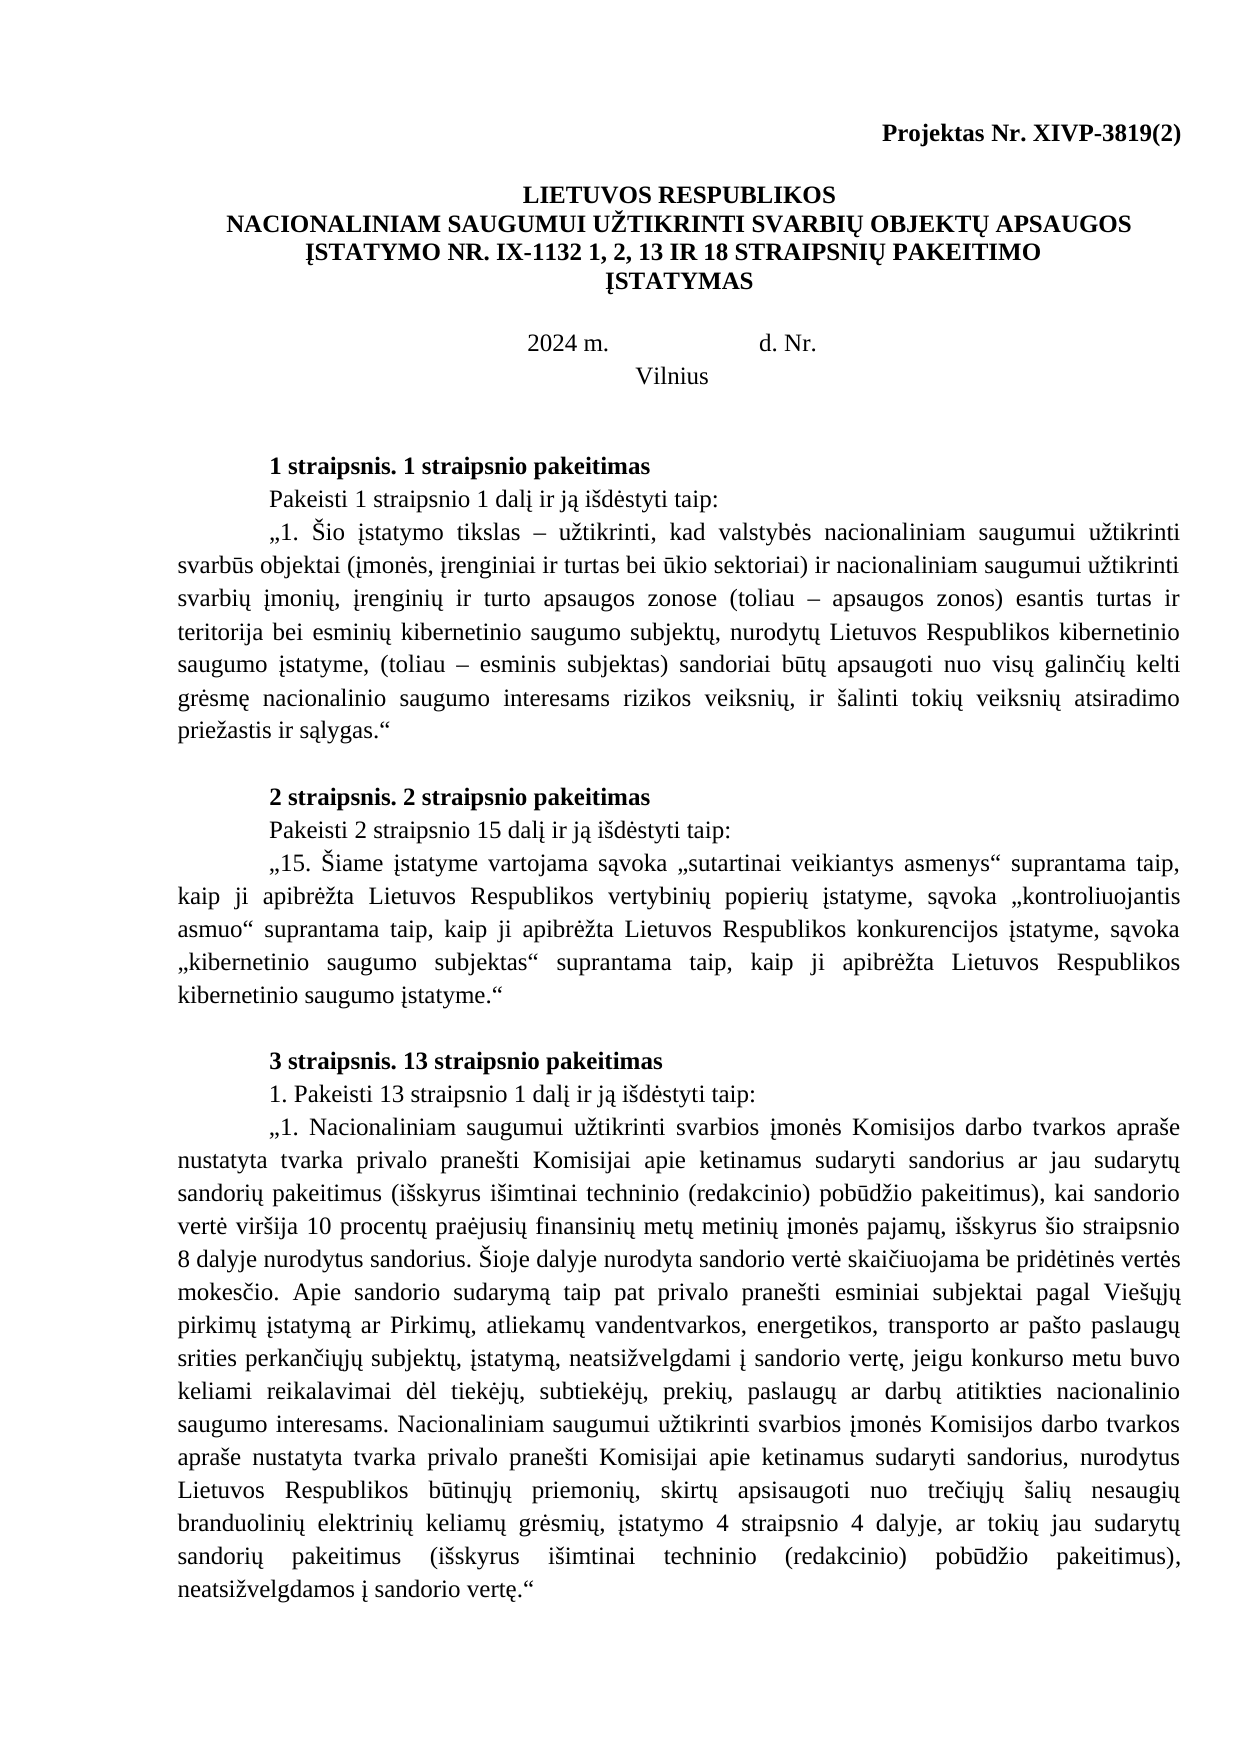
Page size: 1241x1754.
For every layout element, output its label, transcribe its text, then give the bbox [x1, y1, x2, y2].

text ĮSTATYMAS [177, 266, 1181, 295]
text NACIONALINIAM SAUGUMUI UŽTIKRINTI SVARBIŲ OBJEKTŲ APSAUGOS ĮSTATYMO NR. IX-1132 1, 2, 13 IR 18 STRAIPSNIŲ PAKEITIMO [177, 209, 1181, 266]
text 1 straipsnis. 1 straipsnio pakeitimas [177, 451, 1181, 480]
text 3 straipsnis. 13 straipsnio pakeitimas [177, 1046, 1181, 1074]
text Pakeisti 2 straipsnio 15 dalį ir ją išdėstyti taip: [177, 815, 1181, 843]
text „15. Šiame įstatyme vartojama sąvoka „sutartinai veikiantys asmenys“ suprantama taip, kaip ji apibrėžta Lietuvos Respublikos vertybinių popierių įstatyme, sąvoka „kontroliuojantis asmuo“ suprantama taip, kaip ji apibrėžta Lietuvos Respublikos konkurencijos įstatyme, sąvoka „kibernetinio saugumo subjektas“ suprantama taip, kaip ji apibrėžta Lietuvos Respublikos kibernetinio saugumo įstatyme.“ [177, 848, 1181, 1008]
text Projektas Nr. XIVP-3819(2) [177, 118, 1181, 147]
text 1. Pakeisti 13 straipsnio 1 dalį ir ją išdėstyti taip: [177, 1079, 1181, 1108]
text 2024 m. d. Nr. [177, 328, 1167, 357]
text „1. Nacionaliniam saugumui užtikrinti svarbios įmonės Komisijos darbo tvarkos apraše nustatyta tvarka privalo pranešti Komisijai apie ketinamus sudaryti sandorius ar jau sudarytų sandorių pakeitimus (išskyrus išimtinai techninio (redakcinio) pobūdžio pakeitimus), kai sandorio vertė viršija 10 procentų praėjusių finansinių metų metinių įmonės pajamų, išskyrus šio straipsnio 8 dalyje nurodytus sandorius. Šioje dalyje nurodyta sandorio vertė skaičiuojama be pridėtinės vertės mokesčio. Apie sandorio sudarymą taip pat privalo pranešti esminiai subjektai pagal Viešųjų pirkimų įstatymą ar Pirkimų, atliekamų vandentvarkos, energetikos, transporto ar pašto paslaugų srities perkančiųjų subjektų, įstatymą, neatsižvelgdami į sandorio vertę, jeigu konkurso metu buvo keliami reikalavimai dėl tiekėjų, subtiekėjų, prekių, paslaugų ar darbų atitikties nacionalinio saugumo interesams. Nacionaliniam saugumui užtikrinti svarbios įmonės Komisijos darbo tvarkos apraše nustatyta tvarka privalo pranešti Komisijai apie ketinamus sudaryti sandorius, nurodytus Lietuvos Respublikos būtinųjų priemonių, skirtų apsisaugoti nuo trečiųjų šalių nesaugių branduolinių elektrinių keliamų grėsmių, įstatymo 4 straipsnio 4 dalyje, ar tokių jau sudarytų sandorių pakeitimus (išskyrus išimtinai techninio (redakcinio) pobūdžio pakeitimus), neatsižvelgdamos į sandorio vertę.“ [177, 1112, 1181, 1603]
text Vilnius [177, 361, 1167, 390]
text LIETUVOS RESPUBLIKOS [177, 180, 1181, 209]
text „1. Šio įstatymo tikslas – užtikrinti, kad valstybės nacionaliniam saugumui užtikrinti svarbūs objektai (įmonės, įrenginiai ir turtas bei ūkio sektoriai) ir nacionaliniam saugumui užtikrinti svarbių įmonių, įrenginių ir turto apsaugos zonose (toliau – apsaugos zonos) esantis turtas ir teritorija bei esminių kibernetinio saugumo subjektų, nurodytų Lietuvos Respublikos kibernetinio saugumo įstatyme, (toliau – esminis subjektas) sandoriai būtų apsaugoti nuo visų galinčių kelti grėsmę nacionalinio saugumo interesams rizikos veiksnių, ir šalinti tokių veiksnių atsiradimo priežastis ir sąlygas.“ [177, 517, 1181, 744]
text 2 straipsnis. 2 straipsnio pakeitimas [177, 782, 1181, 810]
text Pakeisti 1 straipsnio 1 dalį ir ją išdėstyti taip: [177, 484, 1181, 513]
